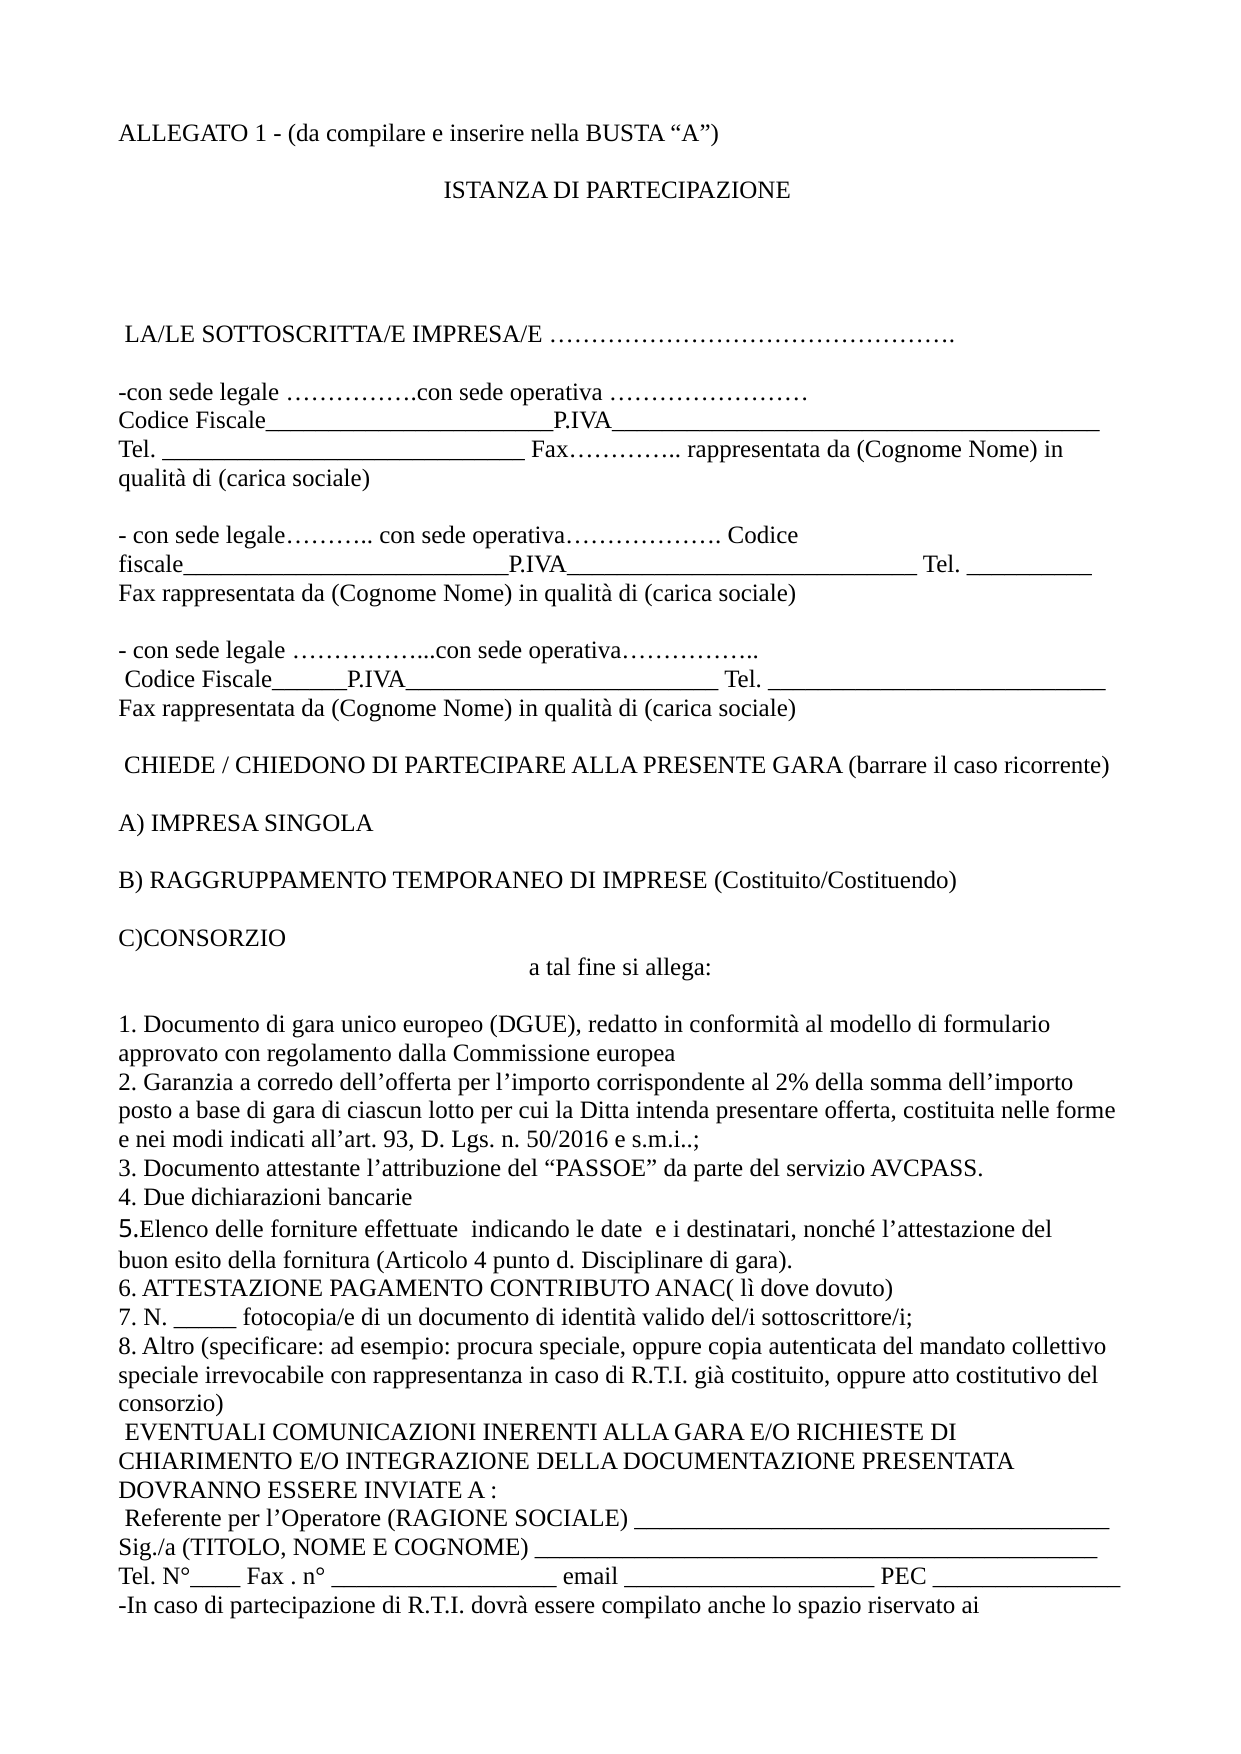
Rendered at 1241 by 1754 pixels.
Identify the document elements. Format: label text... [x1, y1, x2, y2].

text 2. Garanzia a corredo dell’offerta per l’importo corrispondente al 2% della somma dell’importo posto a base di gara di ciascun lotto per cui la Ditta intenda presentare offerta, costituita nelle forme e nei modi indicati all’art. 93, D. Lgs. n. 50/2016 e s.m.i..; [118, 1067, 1122, 1153]
text LA/LE SOTTOSCRITTA/E IMPRESA/E …………………………………………. [118, 319, 1122, 348]
text A) IMPRESA SINGOLA [118, 808, 1122, 837]
text Referente per l’Operatore (RAGIONE SOCIALE) ______________________________________ Sig./a (TITOLO, NOME E COGNOME) _____________________________________________ Tel. N°____ Fax . n° __________________ email ____________________ PEC _______________ [118, 1503, 1122, 1590]
text -con sede legale …………….con sede operativa …………………… [118, 377, 1122, 406]
text a tal fine si allega: [118, 952, 1122, 981]
text 5.Elenco delle forniture effettuate indicando le date e i destinatari, nonché l’attestazione del buon esito della fornitura (Articolo 4 punto d. Disciplinare di gara). [118, 1211, 1053, 1273]
text - con sede legale……….. con sede operativa………………. Codice fiscale__________________________P.IVA____________________________ Tel. __________ Fax rappresentata da (Cognome Nome) in qualità di (carica sociale) [118, 521, 1122, 607]
text CHIEDE / CHIEDONO DI PARTECIPARE ALLA PRESENTE GARA (barrare il caso ricorrente) [118, 751, 1122, 779]
text ISTANZA DI PARTECIPAZIONE [118, 176, 1122, 204]
text 1. Documento di gara unico europeo (DGUE), redatto in conformità al modello di formulario approvato con regolamento dalla Commissione europea [118, 1009, 1122, 1067]
text 7. N. _____ fotocopia/e di un documento di identità valido del/i sottoscrittore/i; [118, 1302, 1122, 1331]
text 6. ATTESTAZIONE PAGAMENTO CONTRIBUTO ANAC( lì dove dovuto) [118, 1273, 1053, 1302]
text -In caso di partecipazione di R.T.I. dovrà essere compilato anche lo spazio riservato ai [118, 1590, 1122, 1618]
text 8. Altro (specificare: ad esempio: procura speciale, oppure copia autenticata del mandato collettivo speciale irrevocabile con rappresentanza in caso di R.T.I. già costituito, oppure atto costitutivo del consorzio) [118, 1331, 1122, 1417]
text Codice Fiscale______P.IVA_________________________ Tel. ___________________________ Fax rappresentata da (Cognome Nome) in qualità di (carica sociale) [118, 664, 1122, 722]
text ALLEGATO 1 - (da compilare e inserire nella BUSTA “A”) [118, 118, 1122, 147]
text 3. Documento attestante l’attribuzione del “PASSOE” da parte del servizio AVCPASS. [118, 1153, 1122, 1182]
text 4. Due dichiarazioni bancarie [118, 1182, 1122, 1211]
text Codice Fiscale_______________________P.IVA_______________________________________ Tel. _____________________________ Fax………….. rappresentata da (Cognome Nome) in qualità di (carica sociale) [118, 406, 1122, 492]
text B) RAGGRUPPAMENTO TEMPORANEO DI IMPRESE (Costituito/Costituendo) [118, 866, 1122, 894]
text EVENTUALI COMUNICAZIONI INERENTI ALLA GARA E/O RICHIESTE DI CHIARIMENTO E/O INTEGRAZIONE DELLA DOCUMENTAZIONE PRESENTATA DOVRANNO ESSERE INVIATE A : [118, 1417, 1122, 1503]
text C)CONSORZIO [118, 923, 1122, 952]
text - con sede legale ……………...con sede operativa…………….. [118, 636, 1122, 664]
